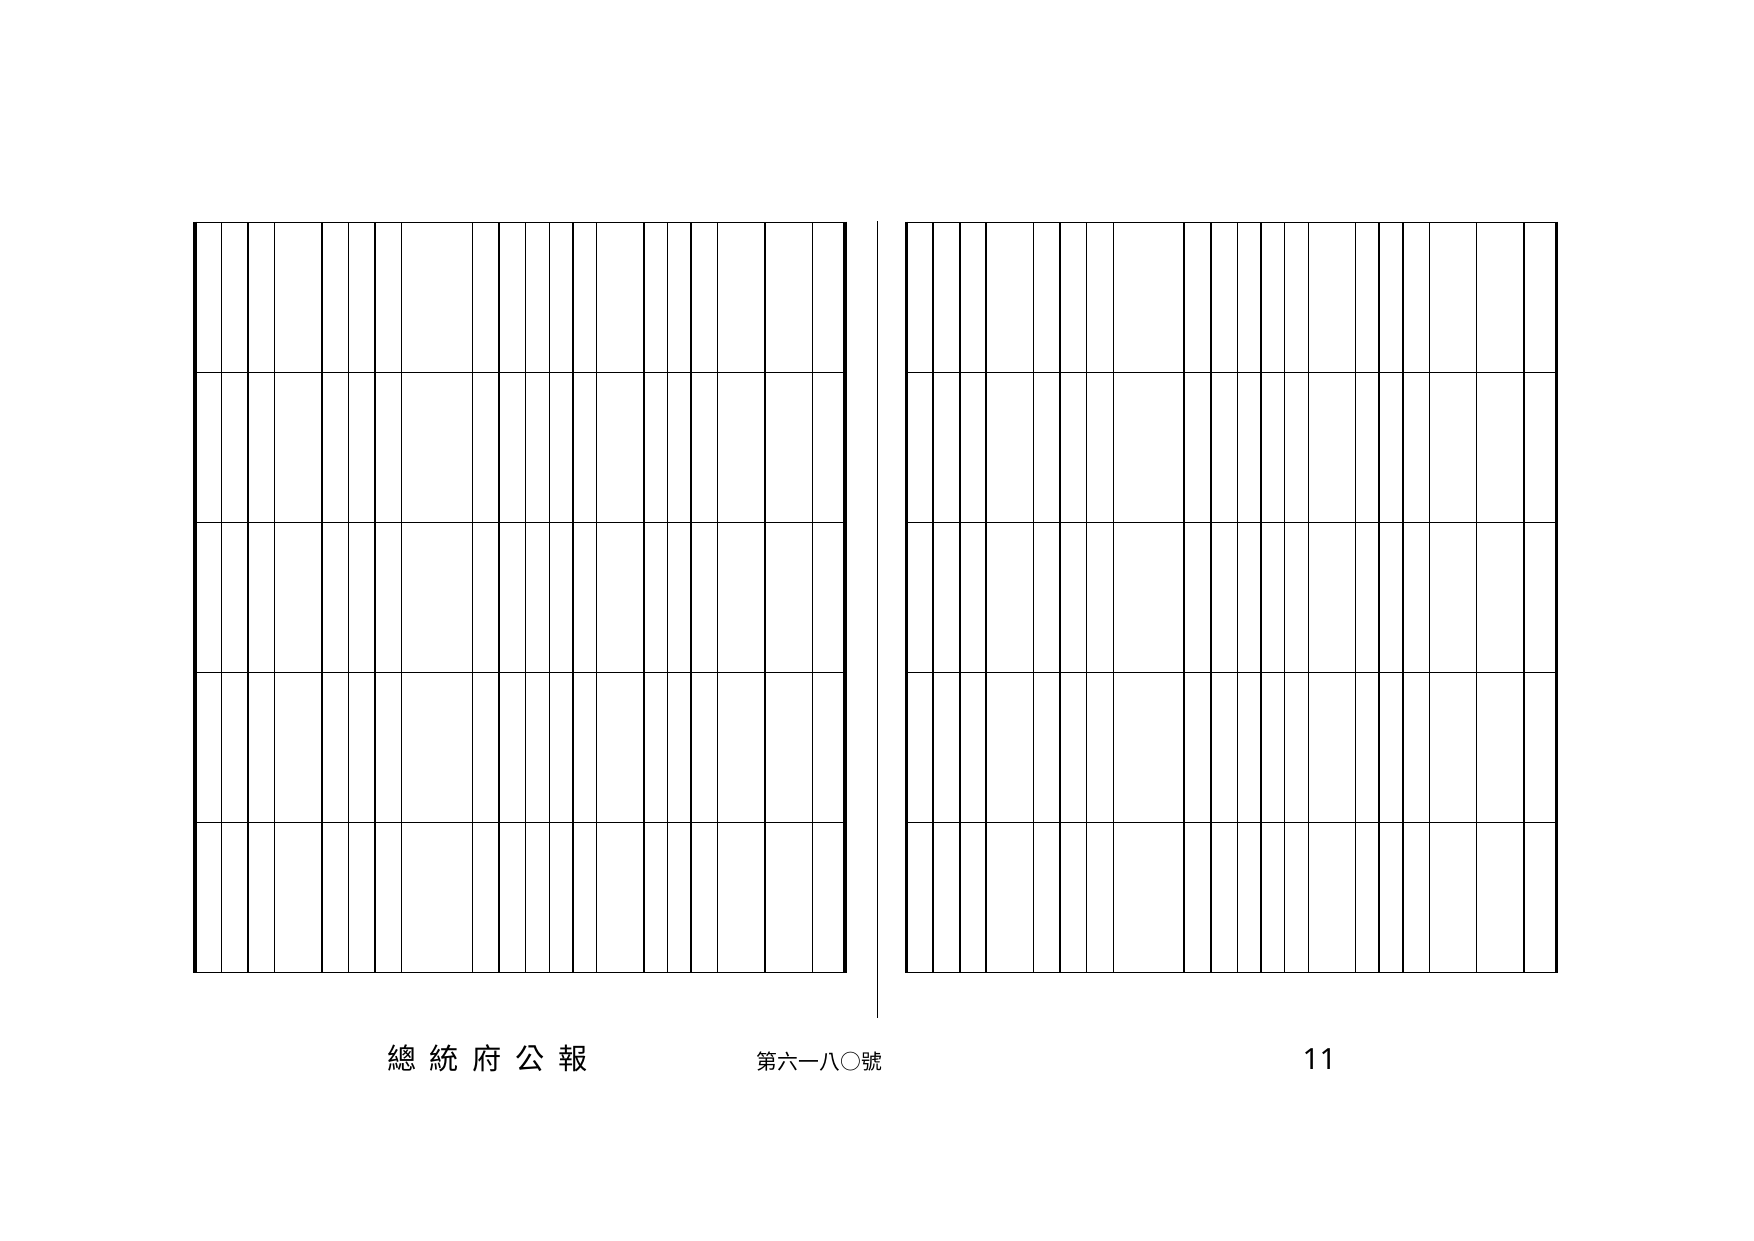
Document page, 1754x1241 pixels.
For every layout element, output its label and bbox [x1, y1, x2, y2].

table_cell [1185, 373, 1210, 522]
table_cell [1453, 373, 1476, 522]
table_cell [1262, 373, 1284, 522]
table_cell [1380, 523, 1402, 672]
table_cell [323, 223, 348, 372]
table_cell [550, 373, 572, 522]
table_cell [222, 223, 247, 372]
table_cell [550, 523, 572, 672]
table_cell [323, 523, 348, 672]
table_cell [402, 673, 425, 822]
table_cell [813, 523, 843, 672]
table_cell [1212, 373, 1237, 522]
table_cell [1061, 823, 1086, 972]
table_cell [934, 223, 959, 372]
table_cell [1010, 823, 1033, 972]
table_cell [1309, 673, 1332, 822]
table_cell [349, 823, 374, 972]
table_cell [908, 523, 932, 672]
table_cell [1430, 373, 1453, 522]
table_cell [1525, 673, 1555, 822]
table_cell [597, 373, 620, 522]
table_cell [1087, 523, 1113, 672]
table_cell [789, 823, 812, 972]
table_cell [1404, 373, 1429, 522]
table_cell [718, 673, 741, 822]
table_cell [1309, 223, 1332, 372]
table_cell [449, 823, 472, 972]
table_cell [1061, 223, 1086, 372]
table_cell [766, 673, 789, 822]
table_cell [1114, 673, 1137, 822]
table_cell [961, 223, 985, 372]
table_cell [1477, 823, 1500, 972]
table_cell [1262, 673, 1284, 822]
table_cell [1332, 523, 1355, 672]
table_cell [500, 823, 525, 972]
table_cell [222, 523, 247, 672]
table_cell [298, 373, 321, 522]
table_cell [275, 523, 298, 672]
table_cell [718, 823, 741, 972]
table_cell [1161, 373, 1183, 522]
table_cell [1500, 373, 1523, 522]
table_cell [1356, 373, 1378, 522]
table_cell [249, 223, 274, 372]
table_cell [1500, 223, 1523, 372]
table_cell [1238, 223, 1260, 372]
table_cell [766, 373, 789, 522]
table_cell [500, 523, 525, 672]
table_cell [620, 673, 643, 822]
table_cell [222, 673, 247, 822]
table_cell [597, 223, 620, 372]
table_cell [620, 373, 643, 522]
table_cell [376, 823, 401, 972]
table_cell [349, 523, 374, 672]
table_cell [1356, 523, 1378, 672]
table_cell [425, 223, 449, 372]
table_cell [1453, 523, 1476, 672]
table_cell [718, 523, 741, 672]
table_cell [741, 823, 764, 972]
table_cell [813, 373, 843, 522]
table_cell [987, 823, 1010, 972]
table_cell [1309, 523, 1332, 672]
table_cell [1087, 373, 1113, 522]
table_cell [402, 823, 425, 972]
table_cell [1404, 523, 1429, 672]
table_cell [766, 223, 789, 372]
table_cell [741, 673, 764, 822]
table_cell [813, 823, 843, 972]
table_cell [789, 223, 812, 372]
table_cell [620, 523, 643, 672]
table_cell [1332, 823, 1355, 972]
table_cell [692, 373, 717, 522]
table_cell [987, 223, 1010, 372]
table_cell [1087, 223, 1113, 372]
table_cell [1404, 823, 1429, 972]
table_cell [645, 373, 667, 522]
table_cell [1525, 823, 1555, 972]
table_cell [789, 523, 812, 672]
table_cell [1034, 523, 1059, 672]
table_cell [197, 373, 221, 522]
table_cell [1430, 673, 1453, 822]
table_cell [692, 223, 717, 372]
table_cell [620, 223, 643, 372]
table_cell [1285, 223, 1308, 372]
table_cell [1161, 673, 1183, 822]
table_cell [425, 373, 449, 522]
table_cell [1453, 673, 1476, 822]
table_cell [526, 223, 549, 372]
table_cell [323, 373, 348, 522]
table_cell [766, 823, 789, 972]
table_cell [692, 523, 717, 672]
table_cell [1525, 523, 1555, 672]
table_cell [449, 523, 472, 672]
table_cell [1137, 823, 1161, 972]
table_cell [1285, 523, 1308, 672]
table_cell [574, 373, 596, 522]
table_cell [961, 823, 985, 972]
table_cell [1137, 223, 1161, 372]
table_cell [1034, 823, 1059, 972]
table_cell [526, 373, 549, 522]
table_cell [449, 673, 472, 822]
table_cell [526, 523, 549, 672]
table_cell [275, 823, 298, 972]
table_cell [1430, 223, 1453, 372]
table_cell [574, 523, 596, 672]
table_cell [1309, 373, 1332, 522]
table_cell [425, 673, 449, 822]
table_cell [597, 523, 620, 672]
table_cell [668, 823, 690, 972]
table_cell [197, 523, 221, 672]
table_cell [908, 823, 932, 972]
table_cell [376, 523, 401, 672]
table_cell [1061, 673, 1086, 822]
table_cell [718, 373, 741, 522]
table_cell [1309, 823, 1332, 972]
table_cell [741, 523, 764, 672]
table_cell [402, 523, 425, 672]
table_cell [1238, 673, 1260, 822]
table_cell [1010, 223, 1033, 372]
table_cell [222, 823, 247, 972]
table_cell [597, 823, 620, 972]
table_cell [1114, 823, 1137, 972]
table_cell [473, 823, 498, 972]
table_cell [741, 373, 764, 522]
table_cell [275, 223, 298, 372]
table_cell [425, 523, 449, 672]
table_cell [1114, 223, 1137, 372]
table_cell [1500, 673, 1523, 822]
table_cell [473, 373, 498, 522]
table_cell [1161, 523, 1183, 672]
table_cell [349, 223, 374, 372]
table_cell [1285, 823, 1308, 972]
table_cell [1380, 373, 1402, 522]
table_cell [1262, 223, 1284, 372]
table_cell [1161, 223, 1183, 372]
table_cell [1212, 673, 1237, 822]
table_cell [1185, 523, 1210, 672]
table_cell [197, 823, 221, 972]
table_cell [298, 523, 321, 672]
table_cell [908, 673, 932, 822]
table_cell [789, 373, 812, 522]
table_cell [1185, 673, 1210, 822]
table_cell [1525, 373, 1555, 522]
table_cell [934, 823, 959, 972]
table_cell [1114, 523, 1137, 672]
table_cell [1185, 823, 1210, 972]
table_cell [1477, 373, 1500, 522]
table_cell [718, 223, 741, 372]
table_cell [1430, 823, 1453, 972]
table_cell [500, 373, 525, 522]
table_cell [1114, 373, 1137, 522]
table_cell [961, 673, 985, 822]
table_cell [449, 373, 472, 522]
table_cell [1477, 673, 1500, 822]
table_cell [987, 373, 1010, 522]
table_cell [1010, 373, 1033, 522]
table_cell [249, 823, 274, 972]
table_cell [473, 523, 498, 672]
table_cell [1161, 823, 1183, 972]
table_cell [1356, 673, 1378, 822]
table_cell [645, 673, 667, 822]
table_cell [1380, 673, 1402, 822]
table_cell [1010, 523, 1033, 672]
table_cell [668, 373, 690, 522]
table_cell [1380, 823, 1402, 972]
table_cell [1500, 823, 1523, 972]
table_cell [1404, 223, 1429, 372]
table_cell [813, 223, 843, 372]
table_cell [1477, 223, 1500, 372]
table_cell [597, 673, 620, 822]
table_cell [1525, 223, 1555, 372]
table_cell [500, 673, 525, 822]
table_cell [249, 673, 274, 822]
table_cell [1430, 523, 1453, 672]
table_cell [987, 523, 1010, 672]
table_cell [349, 673, 374, 822]
table_cell [813, 673, 843, 822]
table_cell [1185, 223, 1210, 372]
table_cell [1500, 523, 1523, 672]
table_cell [1238, 823, 1260, 972]
table_cell [1034, 673, 1059, 822]
table_cell [766, 523, 789, 672]
table_cell [645, 223, 667, 372]
table_cell [574, 823, 596, 972]
table_cell [1380, 223, 1402, 372]
table_cell [668, 223, 690, 372]
table_cell [908, 373, 932, 522]
table_cell [1238, 523, 1260, 672]
table_cell [1356, 823, 1378, 972]
table_cell [1137, 523, 1161, 672]
table_cell [1212, 223, 1237, 372]
table_cell [1285, 373, 1308, 522]
table_cell [473, 673, 498, 822]
table_cell [1262, 823, 1284, 972]
table_cell [574, 223, 596, 372]
table_cell [934, 523, 959, 672]
table_cell [449, 223, 472, 372]
table_cell [789, 673, 812, 822]
table_cell [197, 223, 221, 372]
table_cell [275, 373, 298, 522]
table_cell [934, 673, 959, 822]
table_cell [1356, 223, 1378, 372]
table_cell [298, 823, 321, 972]
table_cell [298, 223, 321, 372]
table_cell [692, 673, 717, 822]
table_cell [1238, 373, 1260, 522]
table_cell [222, 373, 247, 522]
table_cell [425, 823, 449, 972]
table_cell [961, 373, 985, 522]
table_cell [987, 673, 1010, 822]
table_cell [249, 523, 274, 672]
table_cell [668, 523, 690, 672]
table_cell [1061, 373, 1086, 522]
table_cell [645, 523, 667, 672]
table_cell [961, 523, 985, 672]
table_cell [298, 673, 321, 822]
table_cell [550, 223, 572, 372]
table_cell [402, 223, 425, 372]
table_cell [323, 673, 348, 822]
table_cell [550, 823, 572, 972]
table_cell [526, 673, 549, 822]
table_cell [645, 823, 667, 972]
table_cell [908, 223, 932, 372]
table_cell [1087, 673, 1113, 822]
table_cell [1137, 373, 1161, 522]
table_cell [1034, 373, 1059, 522]
table_cell [1285, 673, 1308, 822]
table_cell [1332, 223, 1355, 372]
table_cell [275, 673, 298, 822]
table_cell [197, 673, 221, 822]
table_cell [1477, 523, 1500, 672]
table_cell [376, 373, 401, 522]
table_cell [1332, 373, 1355, 522]
table_cell [323, 823, 348, 972]
table_cell [500, 223, 525, 372]
table_cell [1404, 673, 1429, 822]
table_cell [741, 223, 764, 372]
table_cell [402, 373, 425, 522]
table_cell [1212, 523, 1237, 672]
table_cell [249, 373, 274, 522]
table_cell [934, 373, 959, 522]
table_cell [1061, 523, 1086, 672]
table_cell [620, 823, 643, 972]
table_cell [526, 823, 549, 972]
table_cell [349, 373, 374, 522]
table_cell [376, 673, 401, 822]
table_cell [376, 223, 401, 372]
table_cell [1332, 673, 1355, 822]
table_cell [1212, 823, 1237, 972]
table_cell [692, 823, 717, 972]
table_cell [1262, 523, 1284, 672]
table_cell [1010, 673, 1033, 822]
table_cell [1034, 223, 1059, 372]
table_cell [473, 223, 498, 372]
table_cell [1137, 673, 1161, 822]
table_cell [1453, 223, 1476, 372]
table_cell [1087, 823, 1113, 972]
table_cell [1453, 823, 1476, 972]
table_cell [668, 673, 690, 822]
table_cell [574, 673, 596, 822]
table_cell [550, 673, 572, 822]
